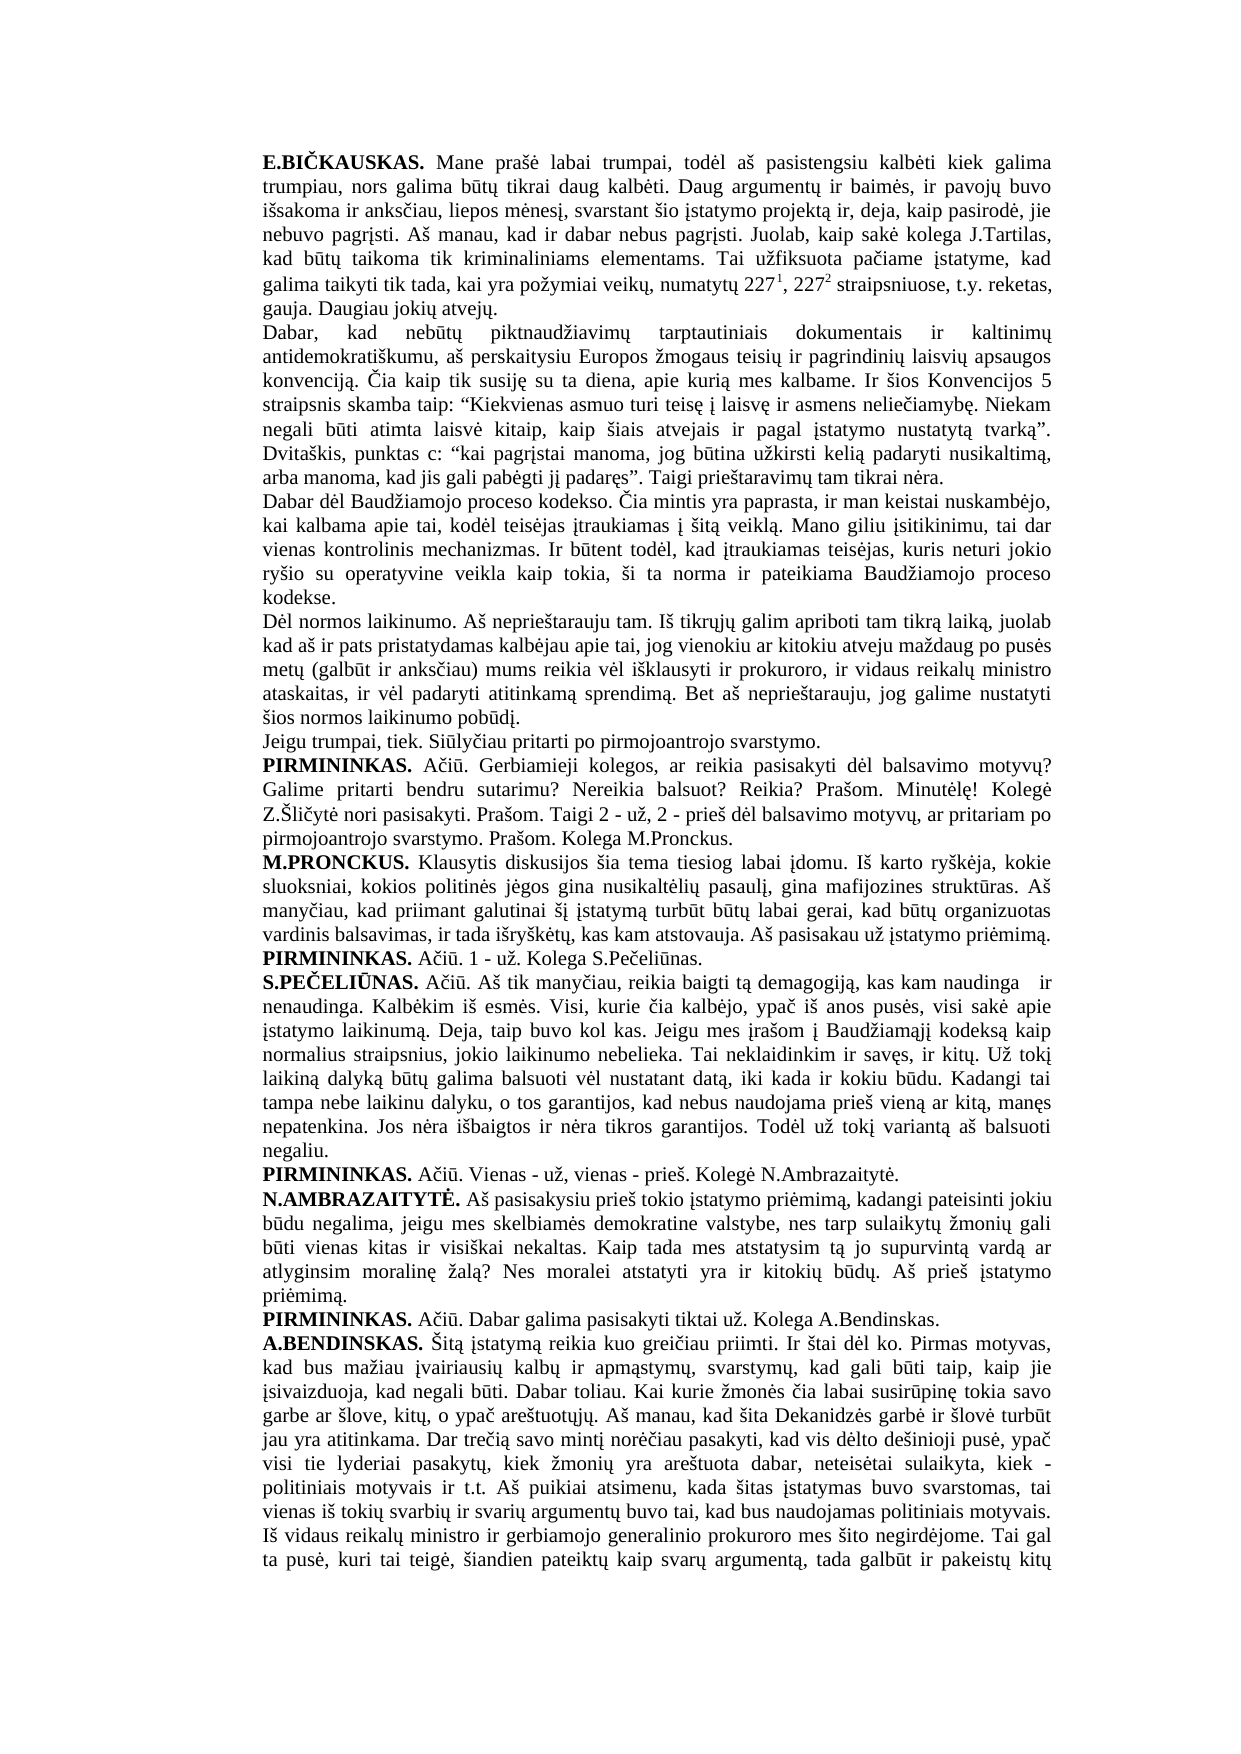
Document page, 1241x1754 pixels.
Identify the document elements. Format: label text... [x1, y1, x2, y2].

text A.BENDINSKAS. Šitą įstatymą reikia kuo greičiau priimti. Ir štai dėl ko. Pirmas motyvas, kad bus mažiau įvairiausių kalbų ir apmąstymų, svarstymų, kad gali būti taip, kaip jie įsivaizduoja, kad negali būti. Dabar toliau. Kai kurie žmonės čia labai susirūpinę tokia savo garbe ar šlove, kitų, o ypač areštuotųjų. Aš manau, kad šita Dekanidzės garbė ir šlovė turbūt jau yra atitinkama. Dar trečią savo mintį norėčiau pasakyti, kad vis dėlto dešinioji pusė, ypač visi tie lyderiai pasakytų, kiek žmonių yra areštuota dabar, neteisėtai sulaikyta, kiek - politiniais motyvais ir t.t. Aš puikiai atsimenu, kada šitas įstatymas buvo svarstomas, tai vienas iš tokių svarbių ir svarių argumentų buvo tai, kad bus naudojamas politiniais motyvais. Iš vidaus reikalų ministro ir gerbiamojo generalinio prokuroro mes šito negirdėjome. Tai gal ta pusė, kuri tai teigė, šiandien pateiktų kaip svarų argumentą, tada galbūt ir pakeistų kitų [262, 1331, 1053, 1571]
text PIRMININKAS. Ačiū. Dabar galima pasisakyti tiktai už. Kolega A.Bendinskas. [262, 1307, 1053, 1331]
text PIRMININKAS. Ačiū. Gerbiamieji kolegos, ar reikia pasisakyti dėl balsavimo motyvų? Galime pritarti bendru sutarimu? Nereikia balsuot? Reikia? Prašom. Minutėlę! Kolegė Z.Šličytė nori pasisakyti. Prašom. Taigi 2 - už, 2 - prieš dėl balsavimo motyvų, ar pritariam po pirmojoantrojo svarstymo. Prašom. Kolega M.Pronckus. [262, 753, 1053, 849]
text E.BIČKAUSKAS. Mane prašė labai trumpai, todėl aš pasistengsiu kalbėti kiek galima trumpiau, nors galima būtų tikrai daug kalbėti. Daug argumentų ir baimės, ir pavojų buvo išsakoma ir anksčiau, liepos mėnesį, svarstant šio įstatymo projektą ir, deja, kaip pasirodė, jie nebuvo pagrįsti. Aš manau, kad ir dabar nebus pagrįsti. Juolab, kaip sakė kolega J.Tartilas, kad būtų taikoma tik kriminaliniams elementams. Tai užfiksuota pačiame įstatyme, kad galima taikyti tik tada, kai yra požymiai veikų, numatytų 2271, 2272 straipsniuose, t.y. reketas, gauja. Daugiau jokių atvejų. [262, 150, 1053, 320]
text Dabar, kad nebūtų piktnaudžiavimų tarptautiniais dokumentais ir kaltinimų antidemokratiškumu, aš perskaitysiu Europos žmogaus teisių ir pagrindinių laisvių apsaugos konvenciją. Čia kaip tik susiję su ta diena, apie kurią mes kalbame. Ir šios Konvencijos 5 straipsnis skamba taip: “Kiekvienas asmuo turi teisę į laisvę ir asmens neliečiamybę. Niekam negali būti atimta laisvė kitaip, kaip šiais atvejais ir pagal įstatymo nustatytą tvarką”. Dvitaškis, punktas c: “kai pagrįstai manoma, jog būtina užkirsti kelią padaryti nusikaltimą, arba manoma, kad jis gali pabėgti jį padaręs”. Taigi prieštaravimų tam tikrai nėra. [262, 320, 1053, 489]
text Dėl normos laikinumo. Aš neprieštarauju tam. Iš tikrųjų galim apriboti tam tikrą laiką, juolab kad aš ir pats pristatydamas kalbėjau apie tai, jog vienokiu ar kitokiu atveju maždaug po pusės metų (galbūt ir anksčiau) mums reikia vėl išklausyti ir prokuroro, ir vidaus reikalų ministro ataskaitas, ir vėl padaryti atitinkamą sprendimą. Bet aš neprieštarauju, jog galime nustatyti šios normos laikinumo pobūdį. [262, 609, 1053, 729]
text M.PRONCKUS. Klausytis diskusijos šia tema tiesiog labai įdomu. Iš karto ryškėja, kokie sluoksniai, kokios politinės jėgos gina nusikaltėlių pasaulį, gina mafijozines struktūras. Aš manyčiau, kad priimant galutinai šį įstatymą turbūt būtų labai gerai, kad būtų organizuotas vardinis balsavimas, ir tada išryškėtų, kas kam atstovauja. Aš pasisakau už įstatymo priėmimą. [262, 849, 1053, 946]
text N.AMBRAZAITYTĖ. Aš pasisakysiu prieš tokio įstatymo priėmimą, kadangi pateisinti jokiu būdu negalima, jeigu mes skelbiamės demokratine valstybe, nes tarp sulaikytų žmonių gali būti vienas kitas ir visiškai nekaltas. Kaip tada mes atstatysim tą jo supurvintą vardą ar atlyginsim moralinę žalą? Nes moralei atstatyti yra ir kitokių būdų. Aš prieš įstatymo priėmimą. [262, 1186, 1053, 1307]
text PIRMININKAS. Ačiū. 1 - už. Kolega S.Pečeliūnas. [262, 946, 1053, 970]
text S.PEČELIŪNAS. Ačiū. Aš tik manyčiau, reikia baigti tą demagogiją, kas kam naudinga ir nenaudinga. Kalbėkim iš esmės. Visi, kurie čia kalbėjo, ypač iš anos pusės, visi sakė apie įstatymo laikinumą. Deja, taip buvo kol kas. Jeigu mes įrašom į Baudžiamąjį kodeksą kaip normalius straipsnius, jokio laikinumo nebelieka. Tai neklaidinkim ir savęs, ir kitų. Už tokį laikiną dalyką būtų galima balsuoti vėl nustatant datą, iki kada ir kokiu būdu. Kadangi tai tampa nebe laikinu dalyku, o tos garantijos, kad nebus naudojama prieš vieną ar kitą, manęs nepatenkina. Jos nėra išbaigtos ir nėra tikros garantijos. Todėl už tokį variantą aš balsuoti negaliu. [262, 970, 1053, 1162]
text Dabar dėl Baudžiamojo proceso kodekso. Čia mintis yra paprasta, ir man keistai nuskambėjo, kai kalbama apie tai, kodėl teisėjas įtraukiamas į šitą veiklą. Mano giliu įsitikinimu, tai dar vienas kontrolinis mechanizmas. Ir būtent todėl, kad įtraukiamas teisėjas, kuris neturi jokio ryšio su operatyvine veikla kaip tokia, ši ta norma ir pateikiama Baudžiamojo proceso kodekse. [262, 489, 1053, 609]
text PIRMININKAS. Ačiū. Vienas - už, vienas - prieš. Kolegė N.Ambrazaitytė. [262, 1162, 1053, 1186]
text Jeigu trumpai, tiek. Siūlyčiau pritarti po pirmojoantrojo svarstymo. [262, 729, 1053, 753]
